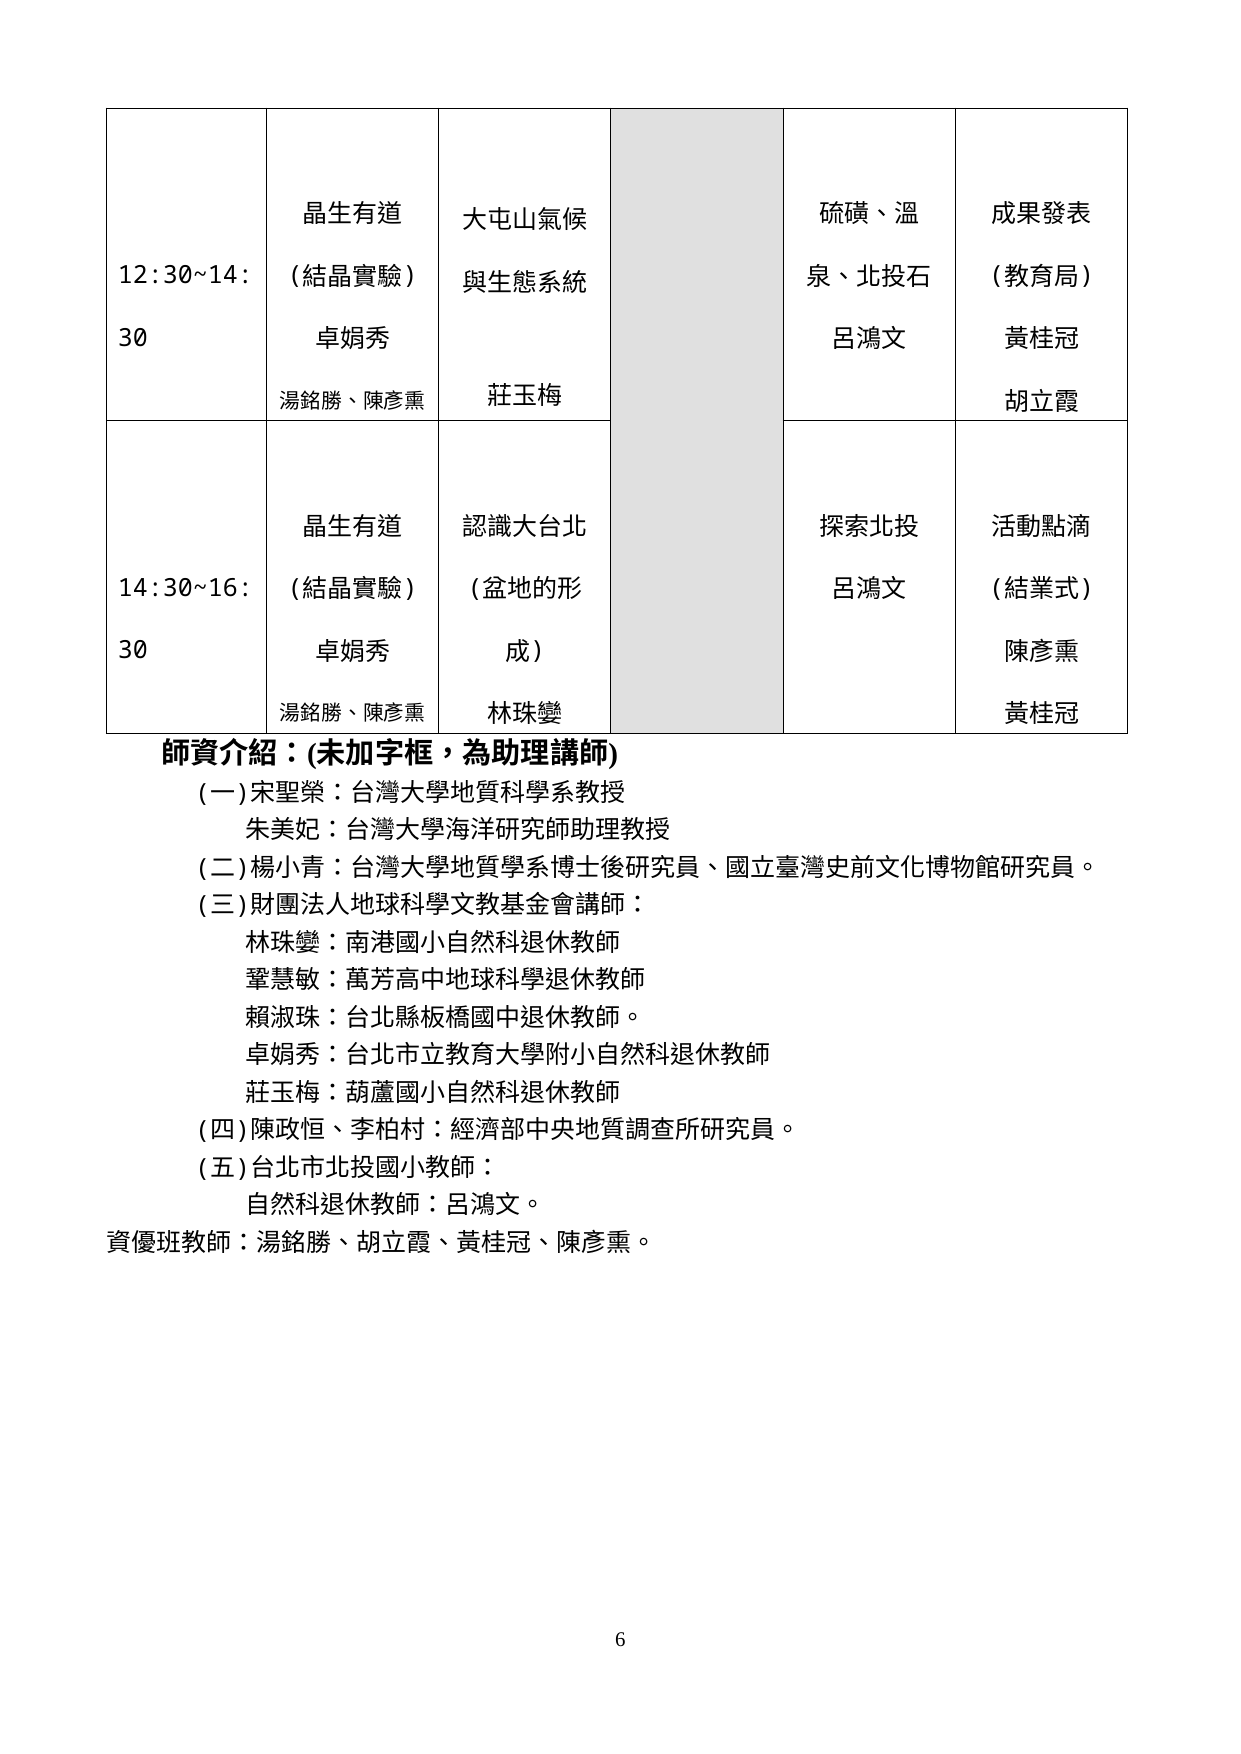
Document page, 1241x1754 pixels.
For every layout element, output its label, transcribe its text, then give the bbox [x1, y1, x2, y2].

text 資優班教師：湯銘勝、胡立霞、黃桂冠、陳彥熏。 [106, 1221, 1134, 1259]
table_cell 12:30~14:30 [107, 109, 266, 420]
text (三)財團法人地球科學文教基金會講師： [106, 884, 1134, 921]
text (四)陳政恒、李柏村：經濟部中央地質調查所研究員。 [106, 1109, 1134, 1146]
table_cell 成果發表 (教育局) 黃桂冠 胡立霞 [956, 109, 1127, 420]
table_cell 硫磺、溫泉、北投石 呂鴻文 [784, 109, 955, 420]
text 鞏慧敏：萬芳高中地球科學退休教師 [106, 959, 1134, 996]
text 卓娟秀：台北市立教育大學附小自然科退休教師 [106, 1034, 1134, 1071]
table_cell 探索北投 呂鴻文 [784, 421, 955, 733]
text (一)宋聖榮：台灣大學地質科學系教授 [106, 771, 1134, 809]
text (五)台北市北投國小教師： [106, 1146, 1134, 1184]
table_cell 晶生有道 (結晶實驗) 卓娟秀 湯銘勝、陳彥熏 [267, 109, 438, 420]
table_cell 晶生有道 (結晶實驗) 卓娟秀 湯銘勝、陳彥熏 [267, 421, 438, 733]
table_cell [611, 109, 783, 733]
text 朱美妃：台灣大學海洋研究師助理教授 [106, 809, 1134, 846]
text 林珠孌：南港國小自然科退休教師 [106, 921, 1134, 959]
text 莊玉梅：葫蘆國小自然科退休教師 [106, 1071, 1134, 1109]
table_cell 活動點滴 (結業式) 陳彥熏 黃桂冠 [956, 421, 1127, 733]
text 自然科退休教師：呂鴻文。 [106, 1184, 1134, 1221]
table_cell 大屯山氣候 與生態系統 莊玉梅 [439, 109, 610, 420]
text 師資介紹：(未加字框，為助理講師) [106, 734, 1134, 771]
text (二)楊小青：台灣大學地質學系博士後研究員、國立臺灣史前文化博物館研究員。 [106, 846, 1134, 884]
text 賴淑珠：台北縣板橋國中退休教師。 [106, 996, 1134, 1034]
table_cell 認識大台北 (盆地的形成) 林珠孌 [439, 421, 610, 733]
table_cell 14:30~16:30 [107, 421, 266, 733]
